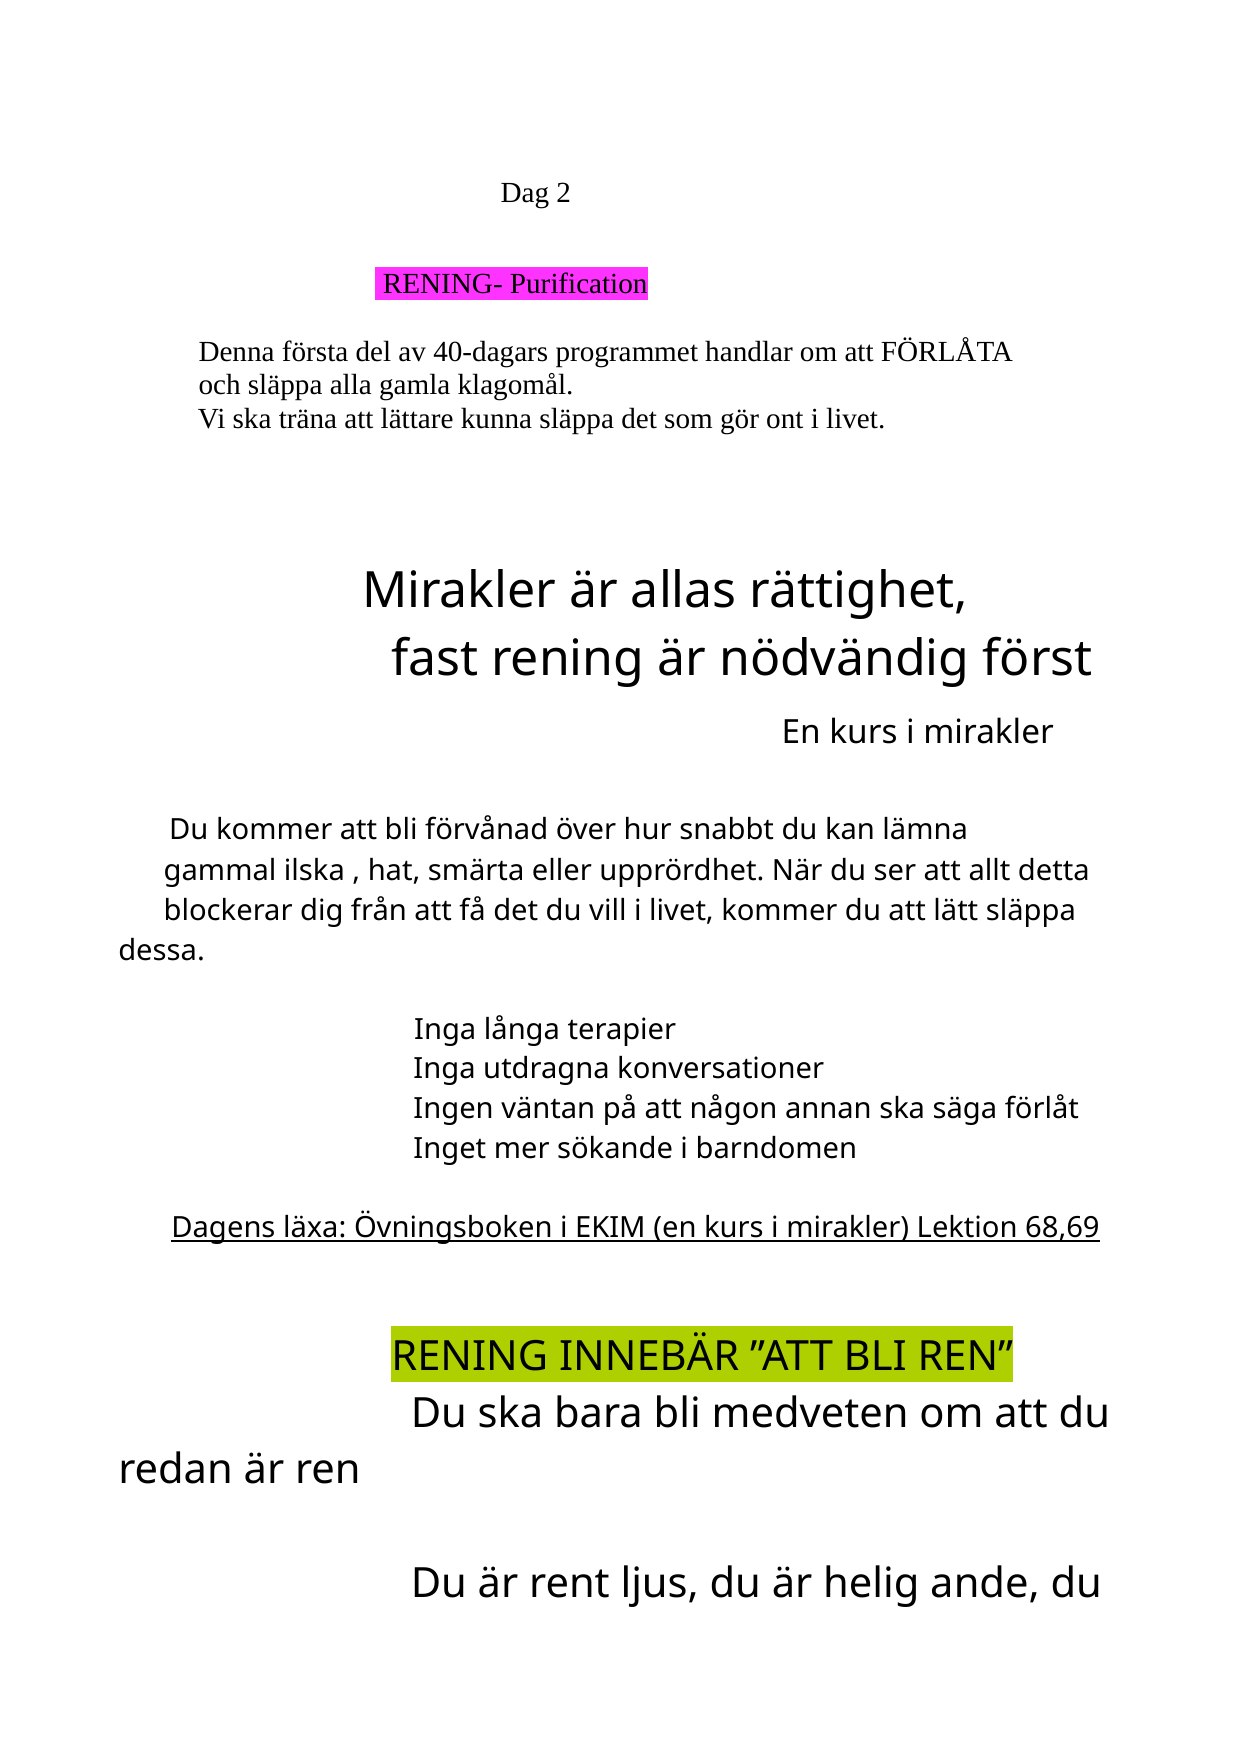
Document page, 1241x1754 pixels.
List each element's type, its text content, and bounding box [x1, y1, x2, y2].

text och släppa alla gamla klagomål. [118, 367, 1122, 401]
text Dag 2 [118, 176, 1122, 209]
text fast rening är nödvändig först [118, 622, 1122, 690]
text gammal ilska , hat, smärta eller upprördhet. När du ser att allt detta [118, 849, 1122, 889]
text RENING INNEBÄR ”ATT BLI REN” [118, 1326, 1122, 1382]
text Du ska bara bli medveten om att du redan är ren [118, 1382, 1122, 1496]
text blockerar dig från att få det du vill i livet, kommer du att lätt släppa dessa. [118, 889, 1122, 968]
text Ingen väntan på att någon annan ska säga förlåt [118, 1087, 1122, 1127]
text Inget mer sökande i barndomen [118, 1127, 1122, 1167]
text Vi ska träna att lättare kunna släppa det som gör ont i livet. [118, 401, 1122, 434]
text Denna första del av 40-dagars programmet handlar om att FÖRLÅTA [118, 334, 1122, 367]
text Mirakler är allas rättighet, [118, 554, 1122, 622]
text Du är rent ljus, du är helig ande, du [118, 1553, 1122, 1609]
text Dagens läxa: Övningsboken i EKIM (en kurs i mirakler) Lektion 68,69 [118, 1207, 1122, 1246]
text Inga utdragna konversationer [118, 1048, 1122, 1087]
text En kurs i mirakler [118, 690, 1122, 758]
text RENING- Purification [118, 267, 1122, 300]
text Du kommer att bli förvånad över hur snabbt du kan lämna [118, 804, 1122, 849]
text Inga långa terapier [118, 1008, 1122, 1048]
